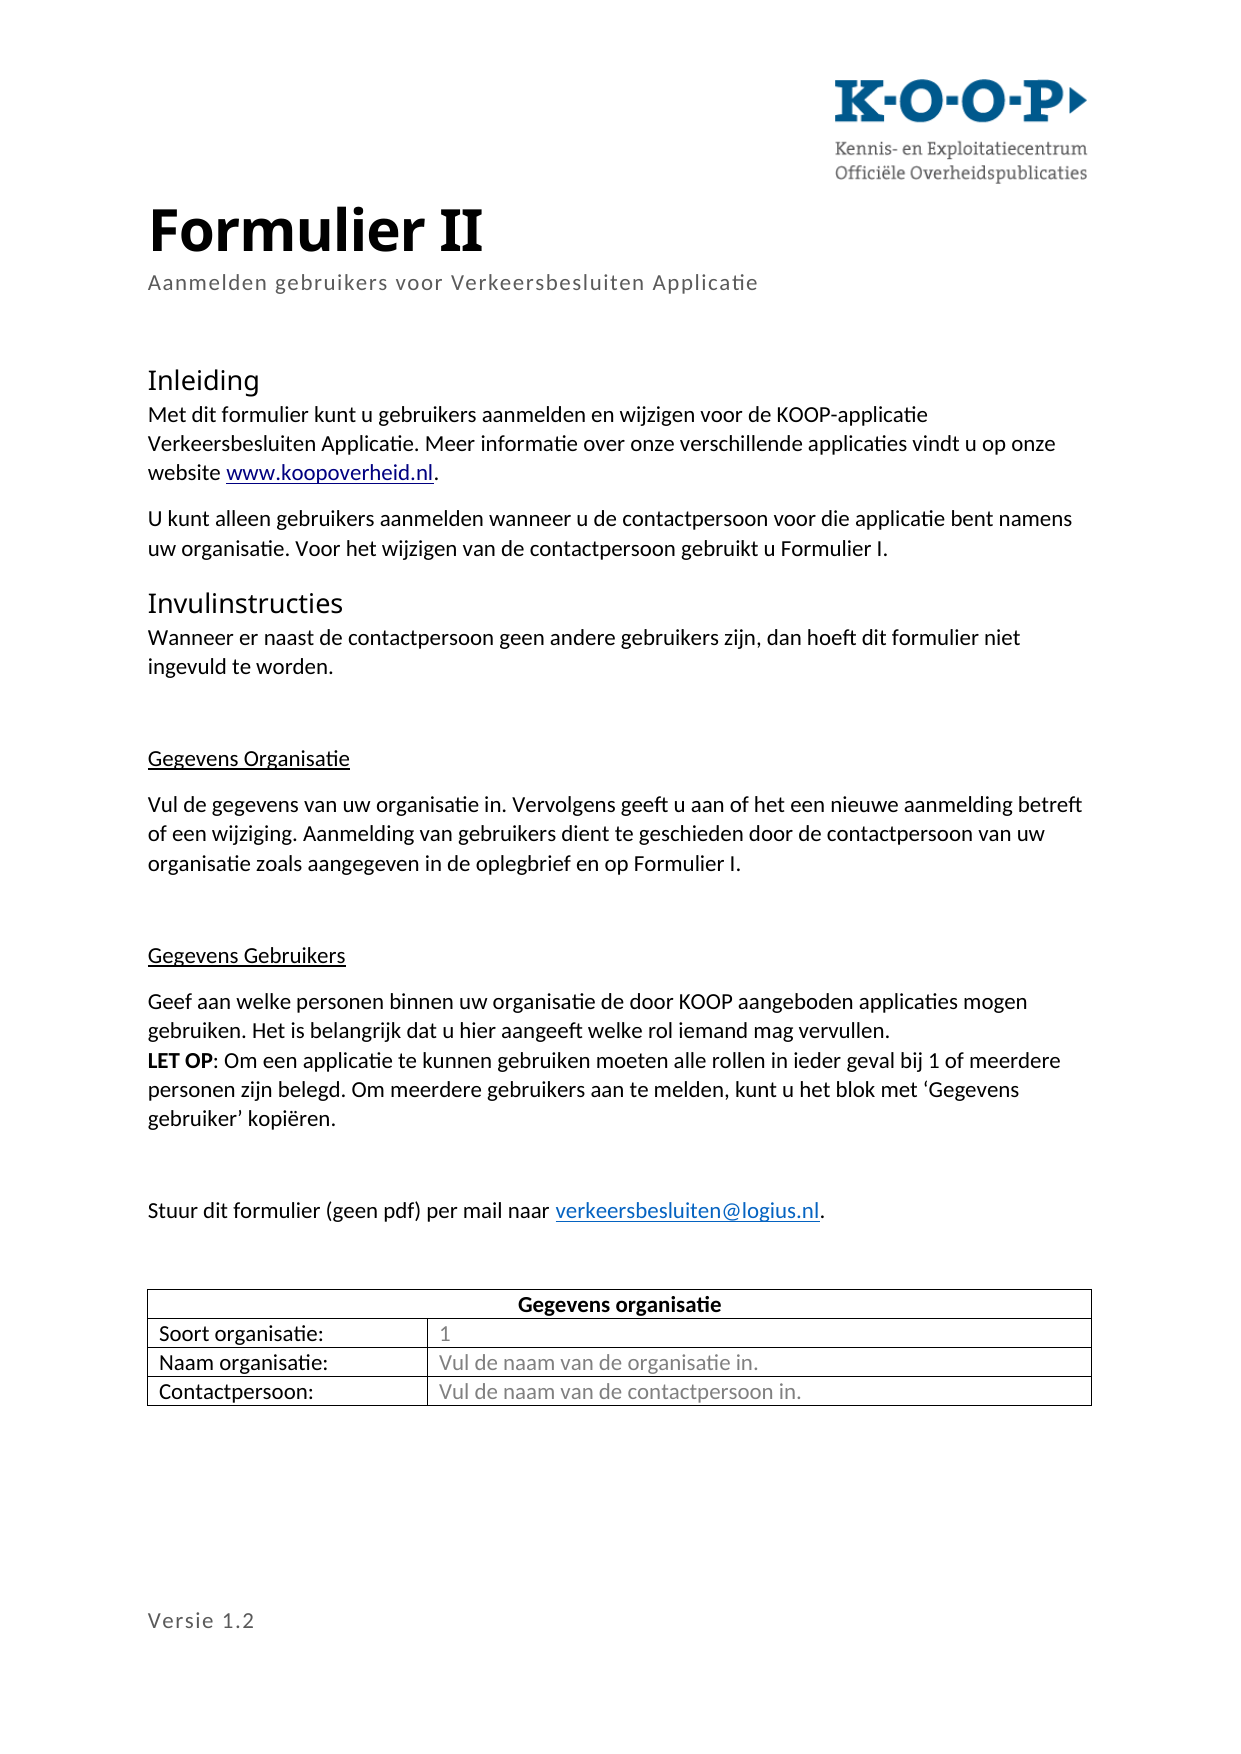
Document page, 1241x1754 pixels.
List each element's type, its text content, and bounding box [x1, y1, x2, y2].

text Vul de gegevens van uw organisatie in. Vervolgens geeft u aan of het een nieuwe aanmelding betreft of een wijziging. Aanmelding van gebruikers dient te geschieden door de contactpersoon van uw organisatie zoals aangegeven in de oplegbrief en op Formulier I. [148, 790, 1093, 877]
text U kunt alleen gebruikers aanmelden wanneer u de contactpersoon voor die applicatie bent namens uw organisatie. Voor het wijzigen van de contactpersoon gebruikt u Formulier I. [148, 504, 1093, 562]
text Gegevens Organisatie [148, 744, 1093, 772]
table_cell Kies een soort organisatie. [428, 1319, 1091, 1347]
text Formulier II [148, 188, 1093, 268]
table_cell Vul de naam van de contactpersoon in. [428, 1377, 1091, 1405]
text Wanneer er naast de contactpersoon geen andere gebruikers zijn, dan hoeft dit formulier niet ingevuld te worden. [148, 623, 1093, 680]
text Gegevens Gebruikers [148, 941, 1093, 969]
table_cell Contactpersoon: [148, 1377, 427, 1405]
subtitle Inleiding [148, 361, 1093, 398]
text Met dit formulier kunt u gebruikers aanmelden en wijzigen voor de KOOP-applicatie Verkeersbesluiten Applicatie. Meer informatie over onze verschillende applicaties vindt u op onze website www.koopoverheid.nl. [148, 400, 1093, 486]
text Geef aan welke personen binnen uw organisatie de door KOOP aangeboden applicaties mogen gebruiken. Het is belangrijk dat u hier aangeeft welke rol iemand mag vervullen. LET OP: Om een applicatie te kunnen gebruiken moeten alle rollen in ieder geval bij 1 of meerdere personen zijn belegd. Om meerdere gebruikers aan te melden, kunt u het blok met ‘Gegevens gebruiker’ kopiëren. [148, 987, 1093, 1133]
text Aanmelden gebruikers voor Verkeersbesluiten Applicatie [148, 268, 1093, 296]
subtitle Invulinstructies [148, 584, 1093, 621]
table_cell Soort organisatie: [148, 1319, 427, 1347]
text Stuur dit formulier (geen pdf) per mail naar verkeersbesluiten@logius.nl. [148, 1197, 1093, 1225]
table_cell Vul de naam van de organisatie in. [428, 1348, 1091, 1376]
table_cell Naam organisatie: [148, 1348, 427, 1376]
table_header Gegevens organisatie [148, 1290, 1091, 1318]
